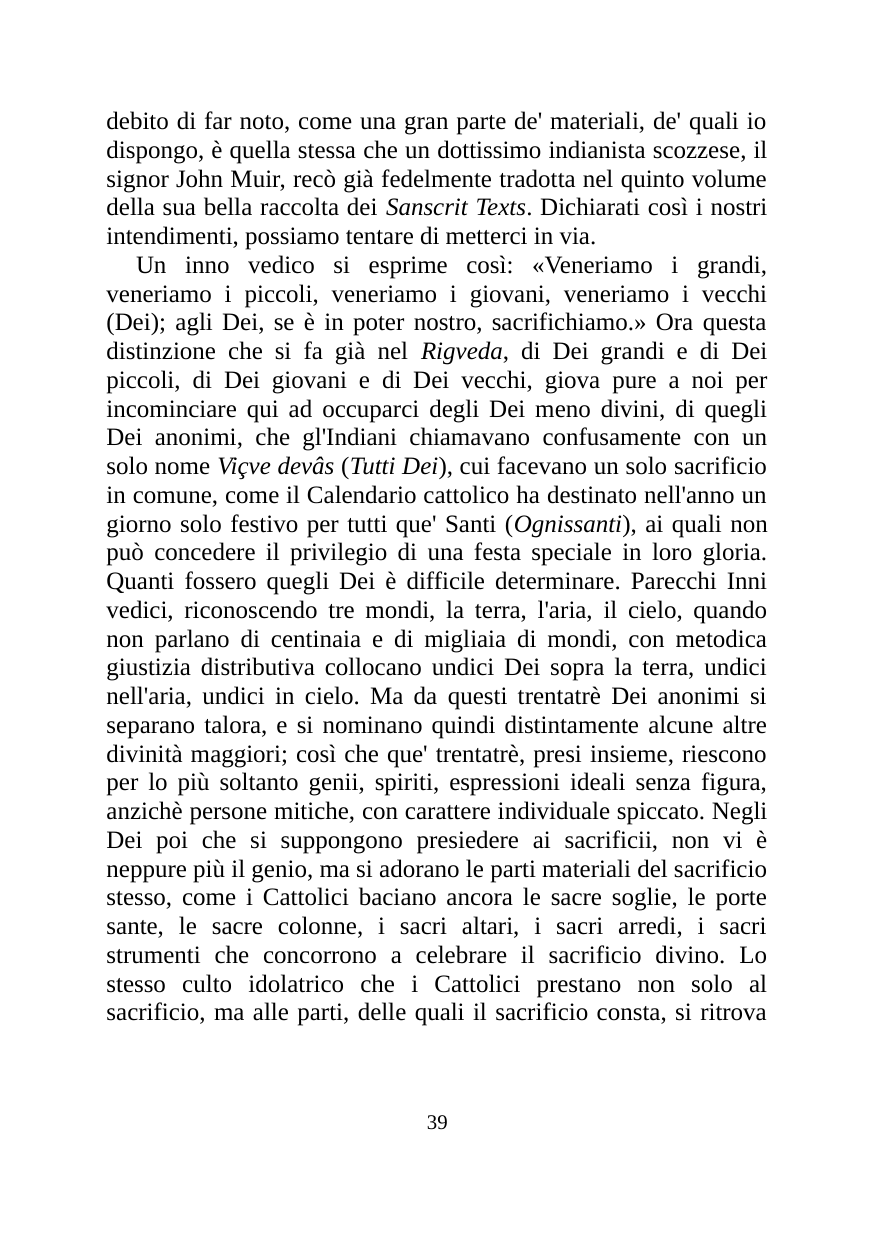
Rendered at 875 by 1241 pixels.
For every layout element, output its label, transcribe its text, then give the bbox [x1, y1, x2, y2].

text Un inno vedico si esprime così: «Veneriamo i grandi, veneriamo i piccoli, veneriamo i giovani, veneriamo i vecchi (Dei); agli Dei, se è in poter nostro, sacrifichiamo.» Ora questa distinzione che si fa già nel Rigveda, di Dei grandi e di Dei piccoli, di Dei giovani e di Dei vecchi, giova pure a noi per incominciare qui ad occuparci degli Dei meno divini, di quegli Dei anonimi, che gl'Indiani chiamavano confusamente con un solo nome Viçve devâs (Tutti Dei), cui facevano un solo sacrificio in comune, come il Calendario cattolico ha destinato nell'anno un giorno solo festivo per tutti que' Santi (Ognissanti), ai quali non può concedere il privilegio di una festa speciale in loro gloria. Quanti fossero quegli Dei è difficile determinare. Parecchi Inni vedici, riconoscendo tre mondi, la terra, l'aria, il cielo, quando non parlano di centinaia e di migliaia di mondi, con metodica giustizia distributiva collocano undici Dei sopra la terra, undici nell'aria, undici in cielo. Ma da questi trentatrè Dei anonimi si separano talora, e si nominano quindi distintamente alcune altre divinità maggiori; così che que' trentatrè, presi insieme, riescono per lo più soltanto genii, spiriti, espressioni ideali senza figura, anzichè persone mitiche, con carattere individuale spiccato. Negli Dei poi che si suppongono presiedere ai sacrificii, non vi è neppure più il genio, ma si adorano le parti materiali del sacrificio stesso, come i Cattolici baciano ancora le sacre soglie, le porte sante, le sacre colonne, i sacri altari, i sacri arredi, i sacri strumenti che concorrono a celebrare il sacrificio divino. Lo stesso culto idolatrico che i Cattolici prestano non solo al sacrificio, ma alle parti, delle quali il sacrificio consta, si ritrova [106, 250, 768, 1026]
text debito di far noto, come una gran parte de' materiali, de' quali io dispongo, è quella stessa che un dottissimo indianista scozzese, il signor John Muir, recò già fedelmente tradotta nel quinto volume della sua bella raccolta dei Sanscrit Texts. Dichiarati così i nostri intendimenti, possiamo tentare di metterci in via. [106, 106, 768, 250]
